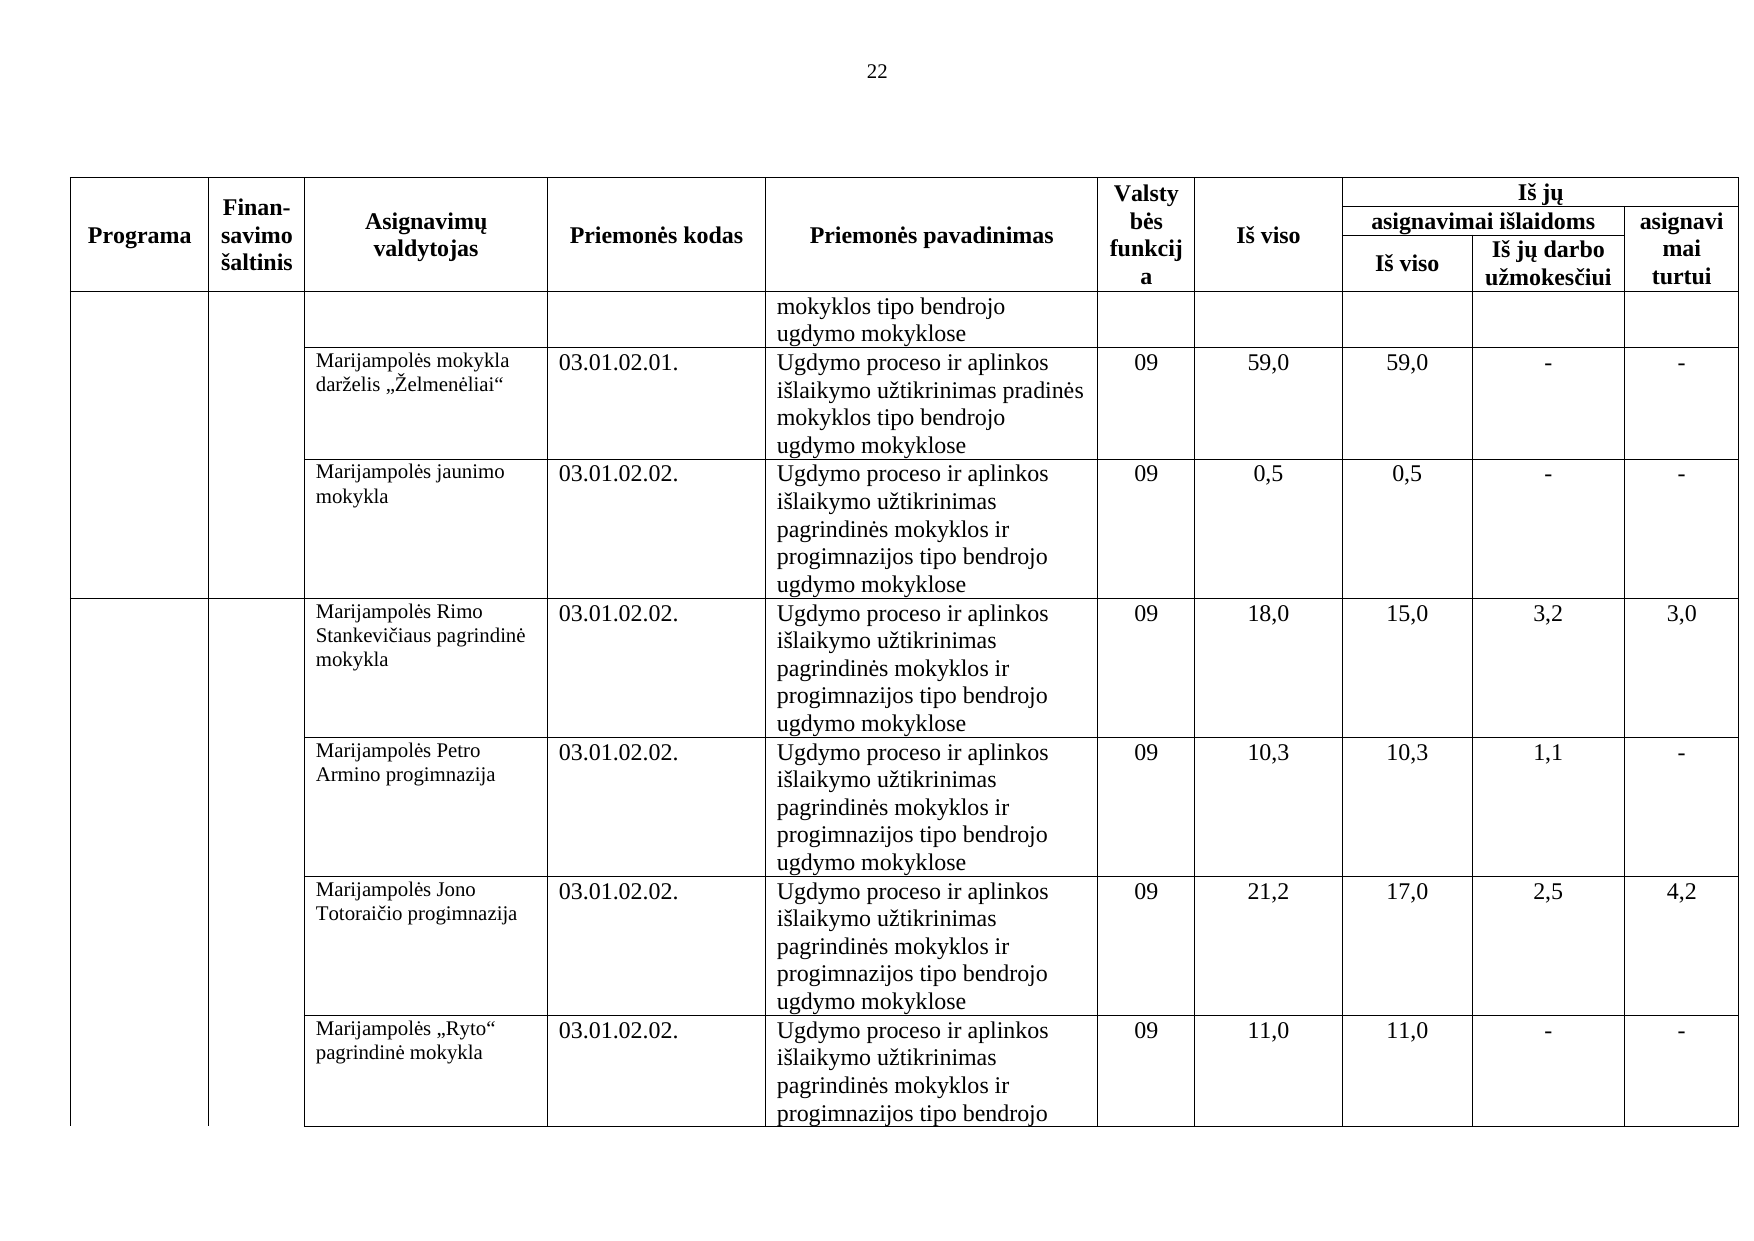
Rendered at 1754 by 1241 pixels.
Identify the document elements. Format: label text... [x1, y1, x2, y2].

table_cell Iš jų darbo užmokesčiui [1473, 236, 1624, 291]
table_cell asignavimai turtui įsigyti [1625, 207, 1738, 291]
table_cell [1195, 292, 1342, 347]
table_cell [1473, 292, 1624, 347]
table_cell 17,0 [1343, 877, 1472, 1015]
table_cell 09 [1098, 738, 1194, 876]
table_cell Iš viso [1343, 236, 1472, 291]
table_cell 03.01.02.02. [548, 599, 765, 737]
table_cell 2,5 [1473, 877, 1624, 1015]
table_header Programa [71, 178, 208, 291]
table_cell [71, 292, 208, 597]
table_cell Ugdymo proceso ir aplinkos išlaikymo užtikrinimas pagrindinės mokyklos ir progimnazijos tipo bendrojo ugdymo mokyklose [766, 599, 1097, 737]
table_header Finan-savimo šaltinis [209, 178, 304, 291]
table_cell [548, 292, 765, 347]
table_cell Ugdymo proceso ir aplinkos išlaikymo užtikrinimas pradinės mokyklos tipo bendrojo ugdymo mokyklose [766, 348, 1097, 458]
table_cell - [1625, 738, 1738, 876]
table_cell 59,0 [1343, 348, 1472, 458]
table_cell 09 [1098, 1016, 1194, 1126]
table_cell 09 [1098, 460, 1194, 597]
table_cell [71, 737, 208, 1126]
table_cell 03.01.02.02. [548, 877, 765, 1015]
table_cell [209, 292, 304, 458]
table_cell [71, 599, 208, 737]
table_cell 3,0 [1625, 599, 1738, 737]
table_cell Ugdymo proceso ir aplinkos išlaikymo užtikrinimas pagrindinės mokyklos ir progimnazijos tipo bendrojo ugdymo mokyklose [766, 877, 1097, 1015]
table_cell [209, 599, 304, 1126]
table_cell 09 [1098, 599, 1194, 737]
table_cell - [1625, 460, 1738, 597]
table_cell asignavimai išlaidoms [1343, 207, 1624, 234]
table_cell 4,2 [1625, 877, 1738, 1015]
table_cell 15,0 [1343, 599, 1472, 737]
table_cell 09 [1098, 348, 1194, 458]
table_header Priemonės pavadinimas [766, 178, 1097, 291]
table_cell [209, 459, 304, 597]
table_cell [305, 292, 547, 347]
table_cell [1098, 292, 1194, 347]
table_cell 59,0 [1195, 348, 1342, 458]
table_cell 09 [1098, 877, 1194, 1015]
table_cell 03.01.02.02. [548, 460, 765, 597]
table_cell Ugdymo proceso ir aplinkos išlaikymo užtikrinimas pagrindinės mokyklos ir progimnazijos tipo bendrojo ugdymo mokyklose [766, 460, 1097, 597]
table_cell [1343, 292, 1472, 347]
table_cell Ugdymo proceso ir aplinkos išlaikymo užtikrinimas pagrindinės mokyklos ir progimnazijos tipo bendrojo ugdymo mokyklose [766, 738, 1097, 876]
table_cell - [1625, 348, 1738, 458]
table_cell Marijampolės Jono Totoraičio progimnazija [305, 877, 547, 1015]
table_header Valstybės funkcija [1098, 178, 1194, 291]
table_header Priemonės kodas [548, 178, 765, 291]
table_cell 21,2 [1195, 877, 1342, 1015]
table_cell Marijampolės jaunimo mokykla [305, 460, 547, 597]
table_header Asignavimų valdytojas [305, 178, 547, 291]
table_cell Marijampolės Petro Armino progimnazija [305, 738, 547, 876]
table_cell 03.01.02.01. [548, 348, 765, 458]
table_cell Marijampolės mokykla darželis „Želmenėliai“ [305, 348, 547, 458]
table_header Iš jų [1343, 178, 1738, 206]
table_cell 11,0 [1343, 1016, 1472, 1126]
table_cell 11,0 [1195, 1016, 1342, 1126]
table_cell Marijampolės „Ryto“ pagrindinė mokykla [305, 1016, 547, 1126]
table_cell 10,3 [1195, 738, 1342, 876]
table_cell 18,0 [1195, 599, 1342, 737]
table_cell 03.01.02.02. [548, 1016, 765, 1126]
table_cell 10,3 [1343, 738, 1472, 876]
table_cell mokyklos tipo bendrojo ugdymo mokyklose [766, 292, 1097, 347]
table_cell 3,2 [1473, 599, 1624, 737]
table_cell - [1625, 292, 1738, 347]
table_cell - [1473, 460, 1624, 597]
table_cell - [1473, 348, 1624, 458]
table_cell Marijampolės Rimo Stankevičiaus pagrindinė mokykla [305, 599, 547, 737]
table_cell 0,5 [1343, 460, 1472, 597]
table_cell 03.01.02.02. [548, 738, 765, 876]
table_cell 0,5 [1195, 460, 1342, 597]
table_header Iš viso [1195, 178, 1342, 291]
table_cell Ugdymo proceso ir aplinkos išlaikymo užtikrinimas pagrindinės mokyklos ir progimnazijos tipo bendrojo [766, 1016, 1097, 1126]
table_cell 1,1 [1473, 738, 1624, 876]
table_cell - [1473, 1016, 1624, 1126]
table_cell - [1625, 1016, 1738, 1126]
